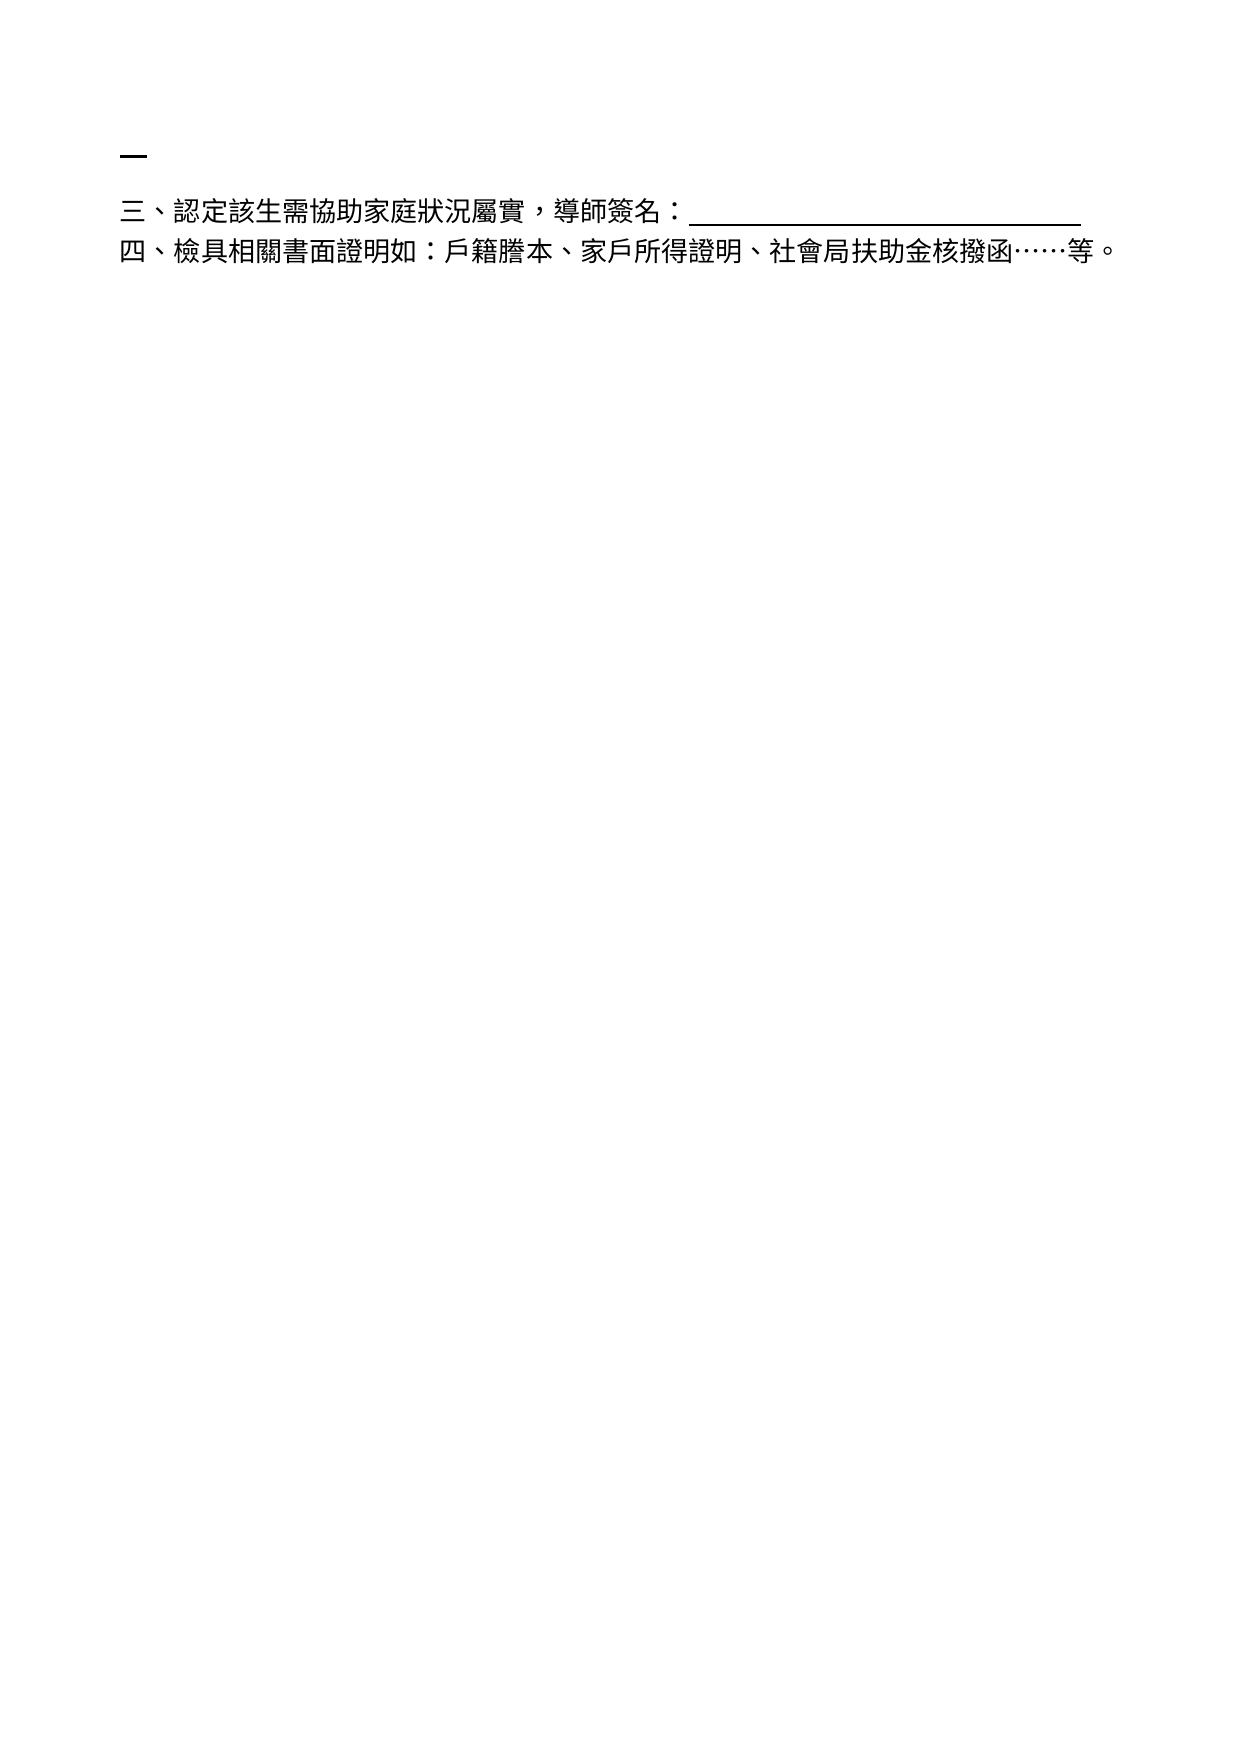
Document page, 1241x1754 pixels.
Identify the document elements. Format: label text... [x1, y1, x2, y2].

text 三、認定該生需協助家庭狀況屬實，導師簽名： [119, 190, 1165, 230]
text 四、檢具相關書面證明如：戶籍謄本、家戶所得證明、社會局扶助金核撥函……等。 [119, 230, 1165, 269]
